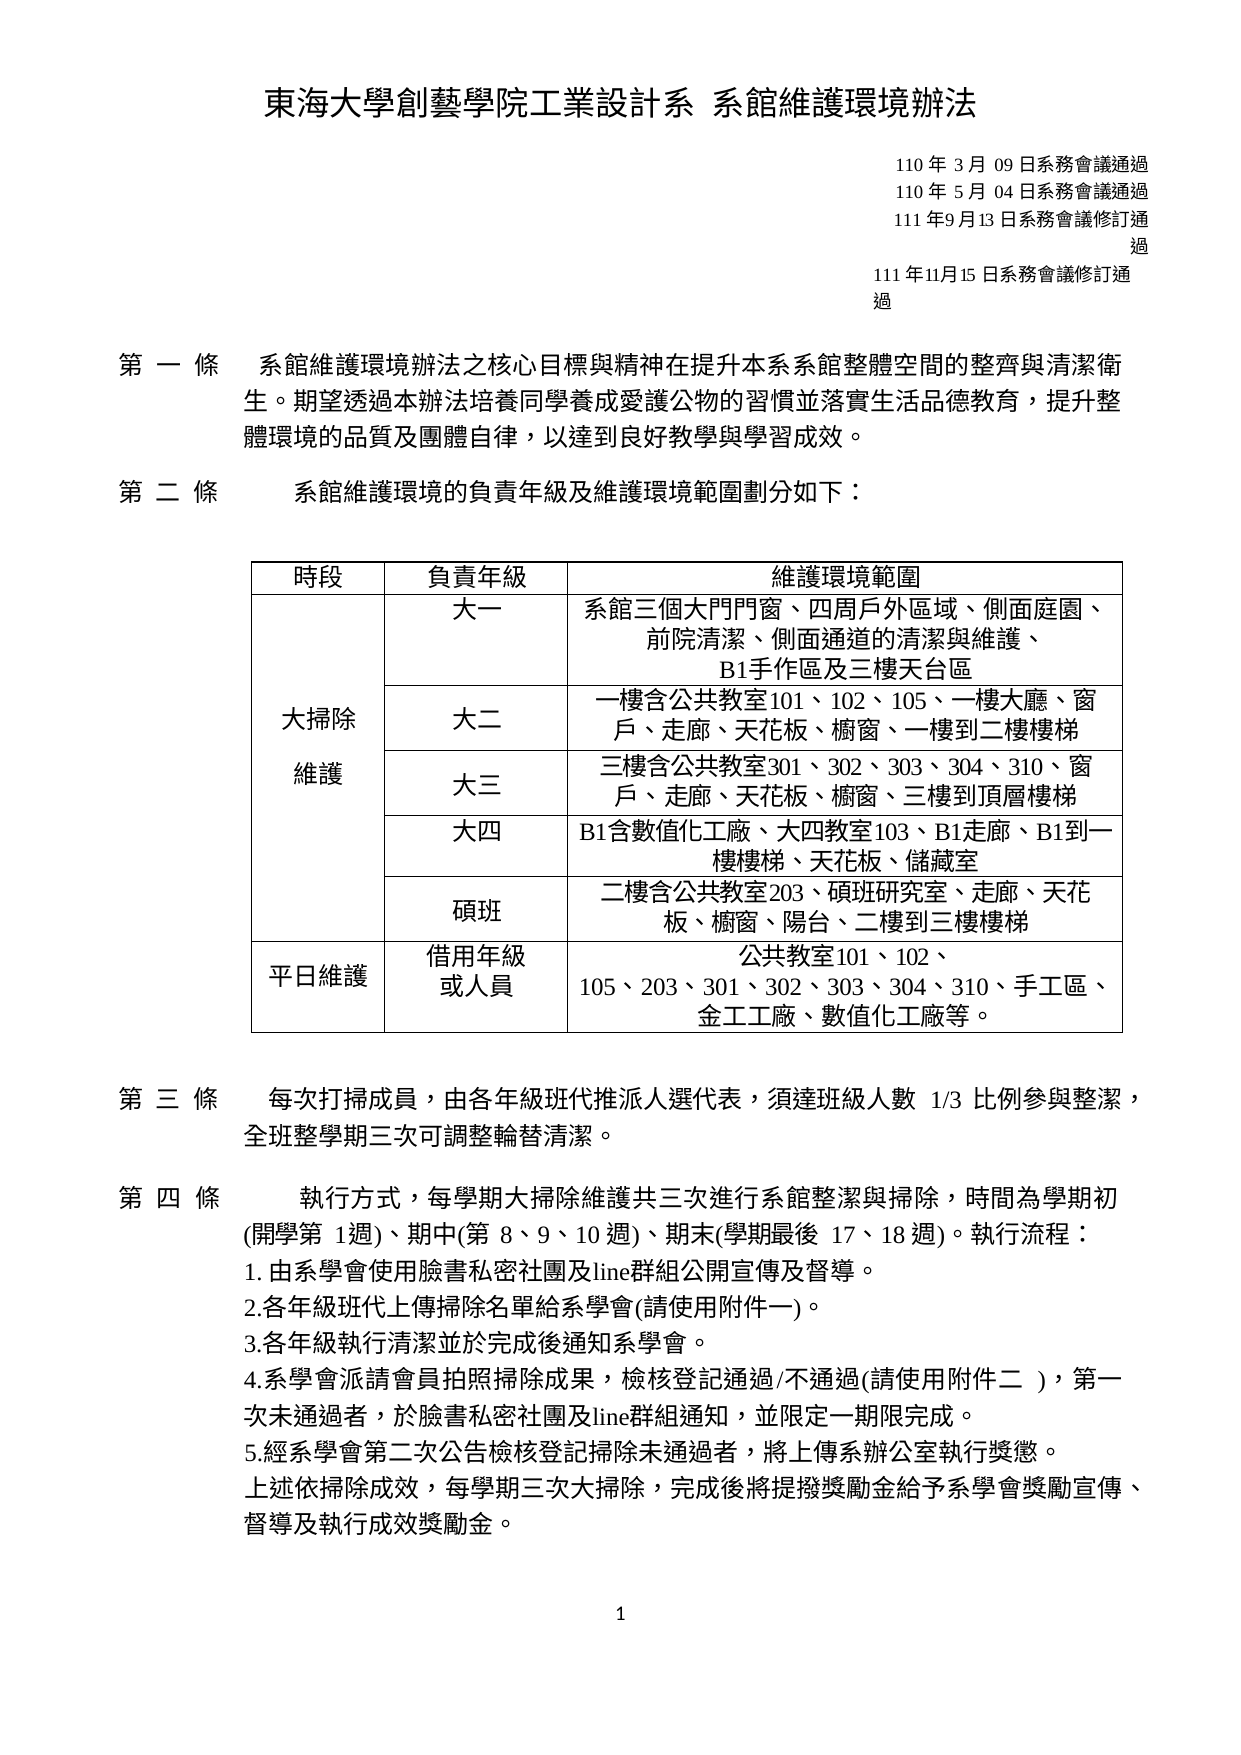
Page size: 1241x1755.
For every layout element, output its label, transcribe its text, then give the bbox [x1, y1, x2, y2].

table_cell 大掃除 維護 [252, 595, 384, 941]
table_cell 碩班 [385, 877, 567, 941]
table_cell 大二 [385, 686, 567, 750]
text 110 年 5 月 04 日系務會議通過 [873, 177, 1149, 204]
text 4.系學會派請會員拍照掃除成果，檢核登記通過/不通過(請使用附件二 )，第一次未通過者，於臉書私密社團及line群組通知，並限定一期限完成。 [243, 1360, 1123, 1432]
text 2.各年級班代上傳掃除名單給系學會(請使用附件一)。 [243, 1287, 1123, 1324]
table_cell 系館三個大門門窗、四周戶外區域、側面庭園、前院清潔、側面通道的清潔與維護、 B1手作區及三樓天台區 [568, 595, 1122, 685]
text 上述依掃除成效，每學期三次大掃除，完成後將提撥獎勵金給予系學會獎勵宣傳、督導及執行成效獎勵金。 [244, 1469, 1123, 1541]
text 第 二 條 系館維護環境的負責年級及維護環境範圍劃分如下： [118, 473, 1123, 509]
text 111 年9 月13 日系務會議修訂通過 [873, 204, 1149, 259]
table_cell 三樓含公共教室301、302、303、304、310、窗戶、走廊、天花板、櫥窗、三樓到頂層樓梯 [568, 751, 1122, 815]
table_cell 一樓含公共教室101、102、105、一樓大廳、窗戶、走廊、天花板、櫥窗、一樓到二樓樓梯 [568, 686, 1122, 750]
table_cell 公共教室101、102、 105、203、301、302、303、304、310、手工區、金工工廠、數值化工廠等。 [568, 942, 1122, 1032]
table_cell B1含數值化工廠、大四教室103、B1走廊、B1到一樓樓梯、天花板、儲藏室 [568, 816, 1122, 876]
text 第 三 條 每次打掃成員，由各年級班代推派人選代表，須達班級人數 1/3 比例參與整潔，全班整學期三次可調整輪替清潔。 [118, 1080, 1123, 1152]
text 5.經系學會第二次公告檢核登記掃除未通過者，將上傳系辦公室執行獎懲。 [244, 1432, 1123, 1469]
text 111 年11月15 日系務會議修訂通過 [873, 259, 1149, 314]
table_cell 借用年級 或人員 [385, 942, 567, 1032]
text 110 年 3 月 09 日系務會議通過 [873, 149, 1149, 177]
table_cell 大一 [385, 595, 567, 685]
text 1. 由系學會使用臉書私密社團及line群組公開宣傳及督導。 [243, 1251, 1123, 1287]
text 3.各年級執行清潔並於完成後通知系學會。 [243, 1324, 1123, 1360]
text 第 四 條 執行方式，每學期大掃除維護共三次進行系館整潔與掃除，時間為學期初(開學第 1 週)、期中(第 8、9、10 週)、期末(學期最後 17、18 週)。執行流程： [118, 1179, 1123, 1251]
table_cell 二樓含公共教室203、碩班研究室、走廊、天花板、櫥窗、陽台、二樓到三樓樓梯 [568, 877, 1122, 941]
table_header 時段 [252, 563, 384, 594]
text 第 一 條 系館維護環境辦法之核心目標與精神在提升本系系館整體空間的整齊與清潔衛生。期望透過本辦法培養同學養成愛護公物的習慣並落實生活品德教育，提升整體環境的品質及團體自律，以達到良好教學與學習成效。 [118, 345, 1122, 454]
table_cell 大四 [385, 816, 567, 876]
subtitle 東海大學創藝學院工業設計系 系館維護環境辦法 [219, 77, 1021, 125]
table_cell 大三 [385, 751, 567, 815]
table_header 負責年級 [385, 563, 567, 594]
table_cell 平日維護 [252, 942, 384, 1032]
table_header 維護環境範圍 [568, 563, 1122, 594]
